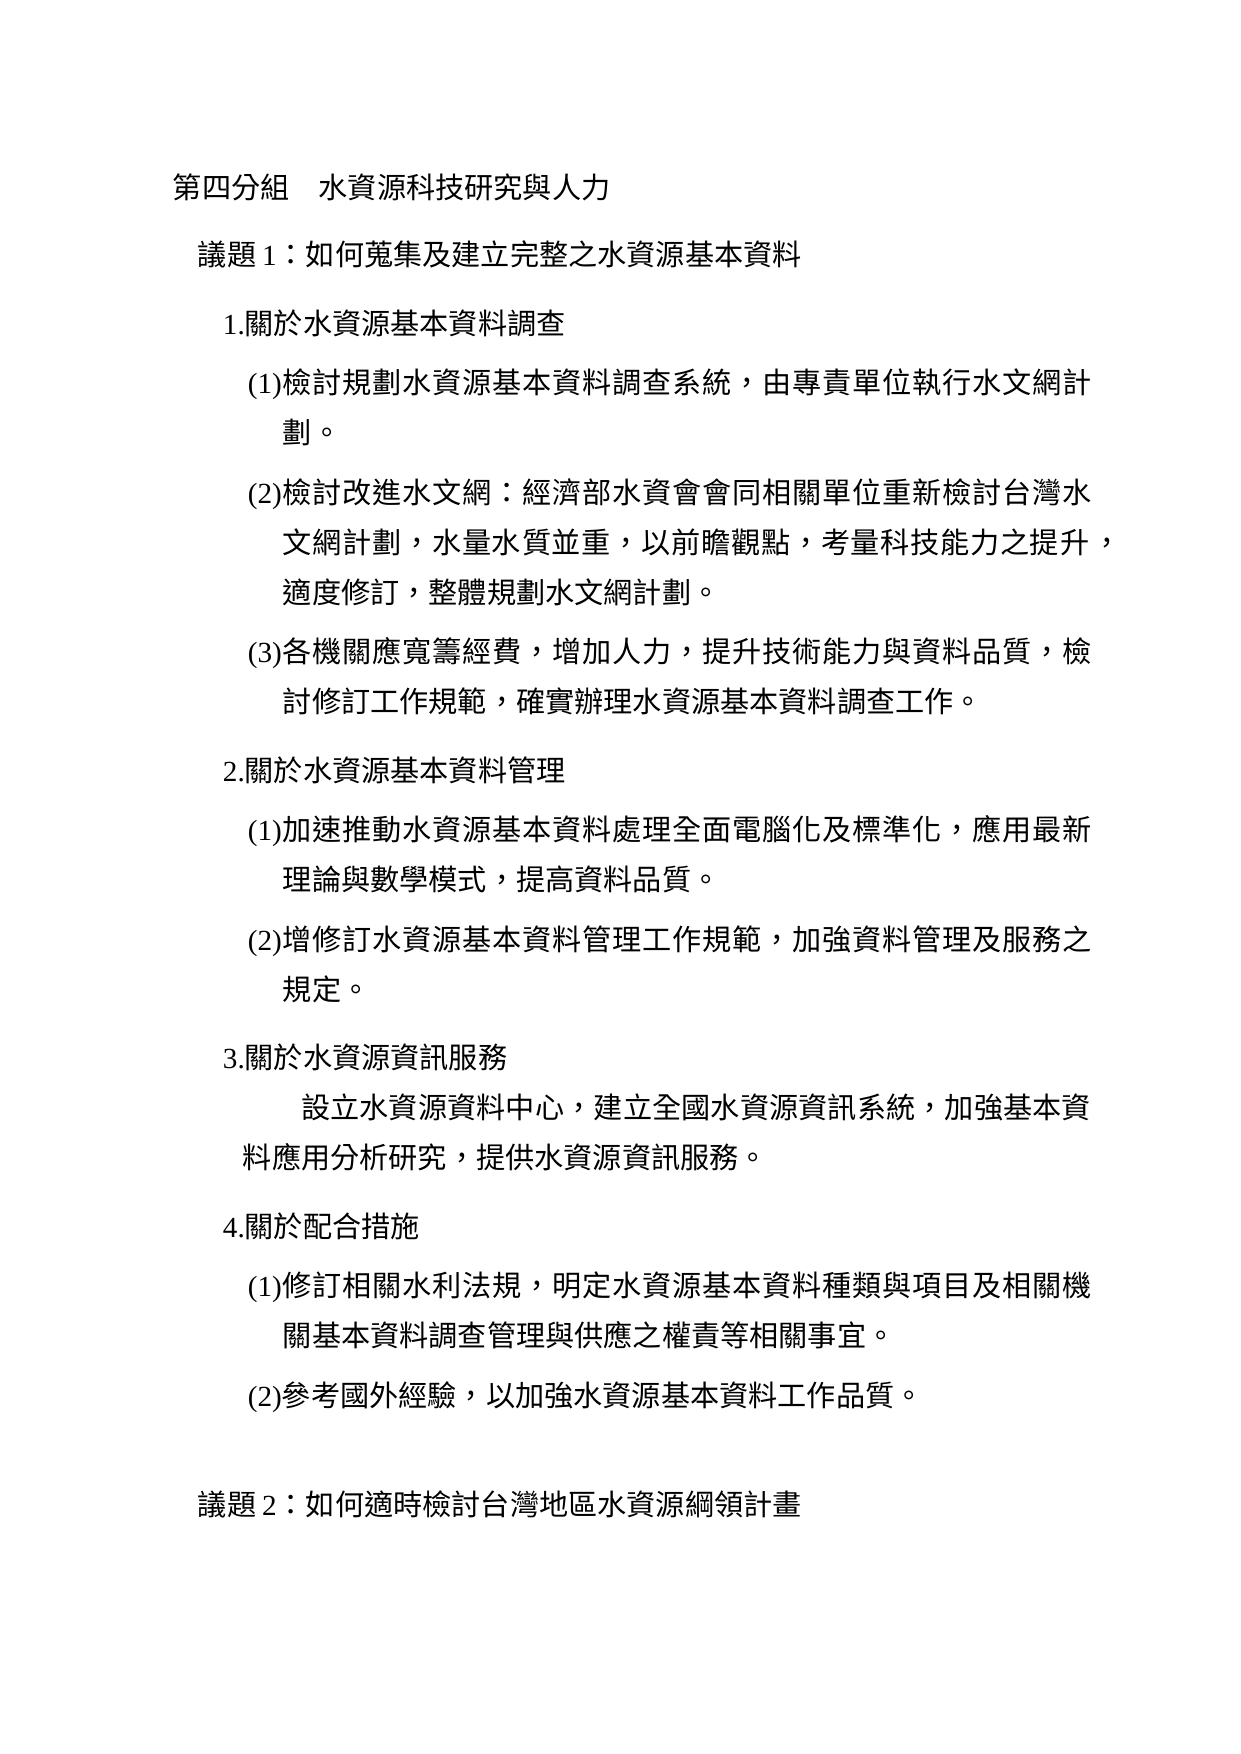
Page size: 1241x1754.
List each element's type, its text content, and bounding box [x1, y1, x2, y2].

subtitle 3.關於水資源資訊服務 [223, 1029, 1092, 1079]
subtitle (1)檢討規劃水資源基本資料調查系統，由專責單位執行水文網計劃。 [248, 354, 1092, 454]
text 議題1：如何蒐集及建立完整之水資源基本資料 [198, 226, 1092, 276]
subtitle 2.關於水資源基本資料管理 [223, 741, 1092, 791]
subtitle (2)參考國外經驗，以加強水資源基本資料工作品質。 [248, 1366, 1092, 1416]
text 議題2：如何適時檢討台灣地區水資源綱領計畫 [198, 1476, 1092, 1526]
subtitle (1)修訂相關水利法規，明定水資源基本資料種類與項目及相關機關基本資料調查管理與供應之權責等相關事宜。 [248, 1257, 1092, 1357]
subtitle 4.關於配合措施 [223, 1197, 1092, 1247]
text 第四分組 水資源科技研究與人力 [173, 164, 1092, 207]
subtitle 1.關於水資源基本資料調查 [223, 294, 1092, 344]
subtitle (1)加速推動水資源基本資料處理全面電腦化及標準化，應用最新理論與數學模式，提高資料品質。 [248, 801, 1092, 901]
subtitle (2)檢討改進水文網：經濟部水資會會同相關單位重新檢討台灣水文網計劃，水量水質並重，以前瞻觀點，考量科技能力之提升，適度修訂，整體規劃水文網計劃。 [248, 463, 1092, 613]
text 設立水資源資料中心，建立全國水資源資訊系統，加強基本資料應用分析研究，提供水資源資訊服務。 [243, 1079, 1092, 1179]
subtitle (2)增修訂水資源基本資料管理工作規範，加強資料管理及服務之規定。 [248, 910, 1092, 1010]
subtitle (3)各機關應寬籌經費，增加人力，提升技術能力與資料品質，檢討修訂工作規範，確實辦理水資源基本資料調查工作。 [248, 622, 1092, 722]
